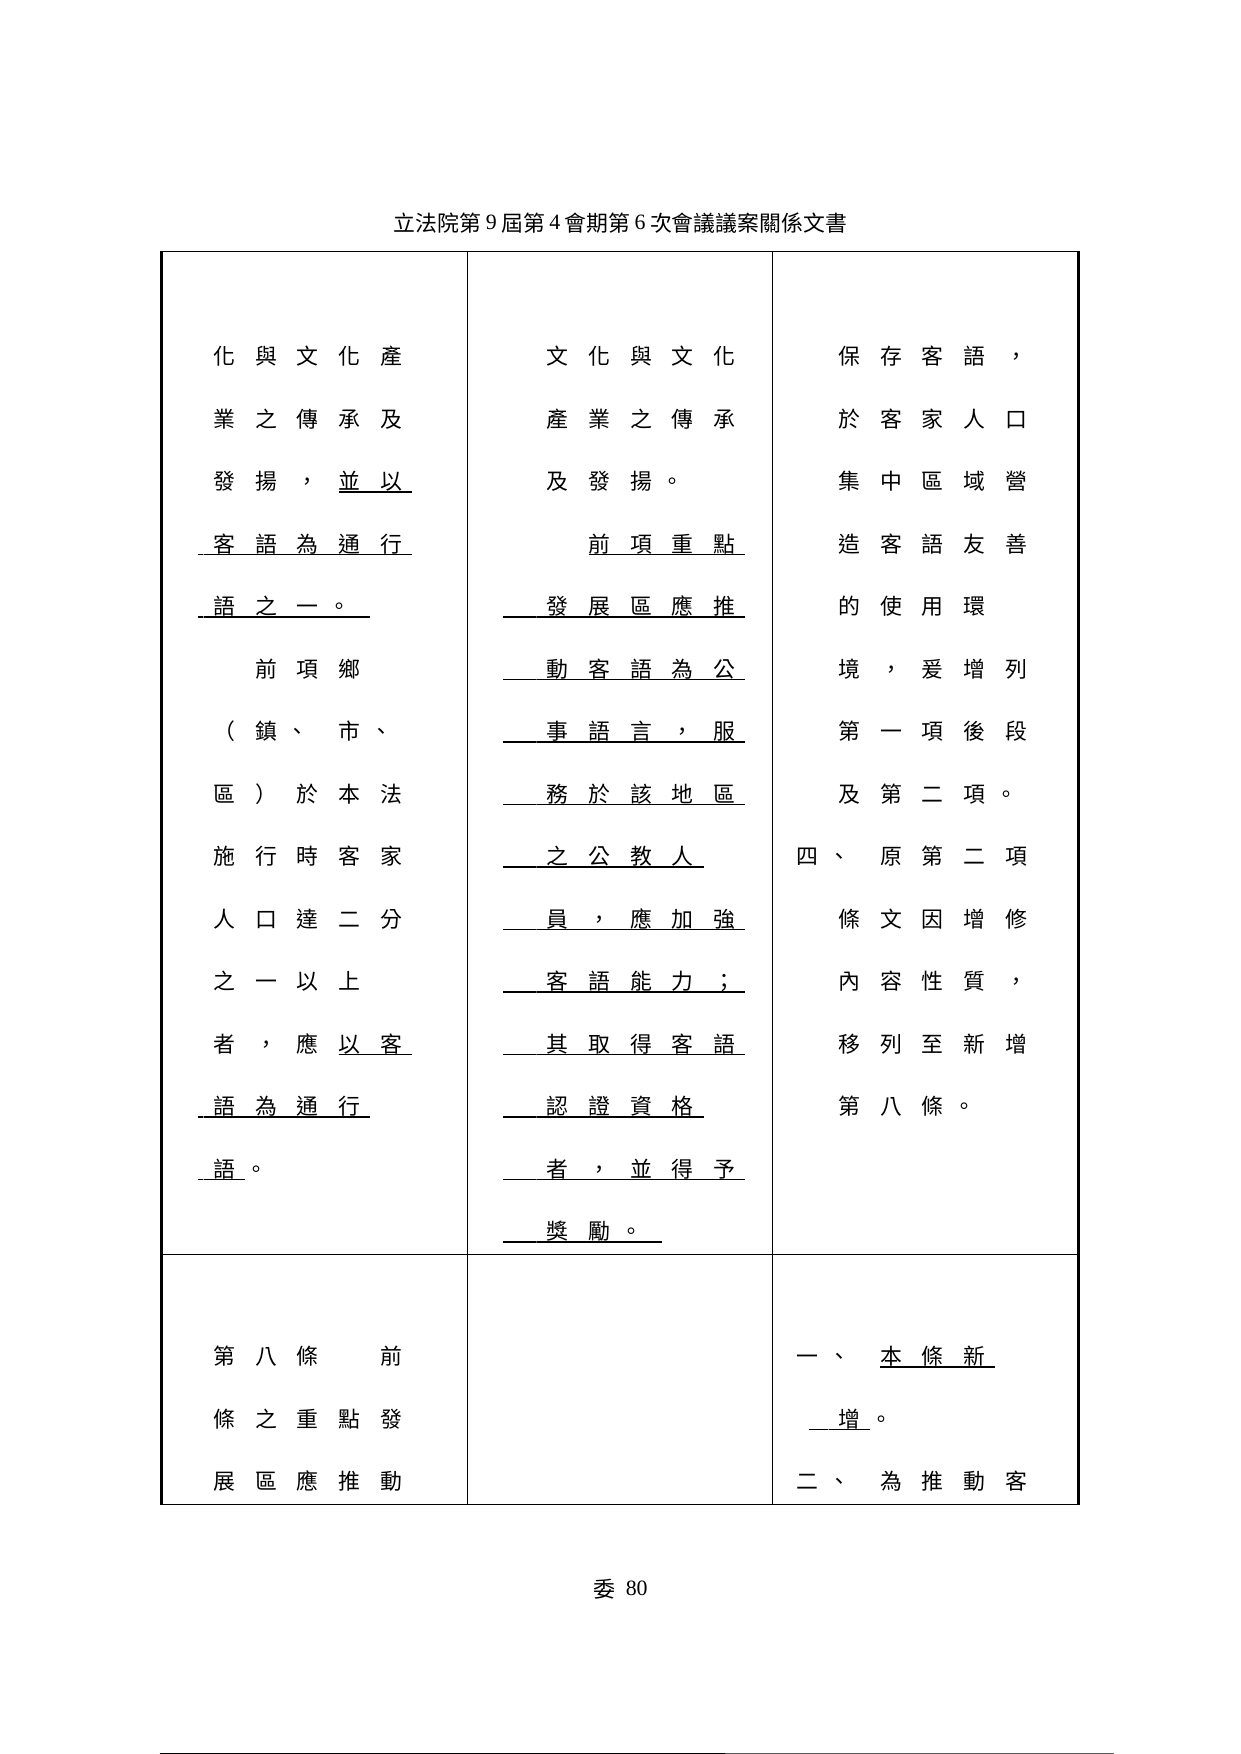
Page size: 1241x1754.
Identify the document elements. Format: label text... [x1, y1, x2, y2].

table_cell 文化與文化產業之傳承及發揚。 前項重點發展區應推動客語為公事語言，服務於該地區之公教人員，應加強客語能力；其取得客語認證資格者，並得予獎勵。 [468, 252, 772, 1254]
table_cell [468, 1255, 772, 1504]
table_cell 化與文化產業之傳承及發揚，並以客語為通行語之一。 前項鄉（鎮、市、區）於本法施行時客家人口達二分之一以上者，應以客語為通行語。 [163, 252, 467, 1254]
table_cell 保存客語，於客家人口集中區域營造客語友善的使用環境，爰增列第一項後段及第二項。 四、原第二項條文因增修內容性質，移列至新增第八條。 [773, 252, 1077, 1254]
table_cell 第八條 前條之重點發展區應推動 [163, 1255, 467, 1504]
table_cell 一、本條新增。 二、為推動客 [773, 1255, 1077, 1504]
